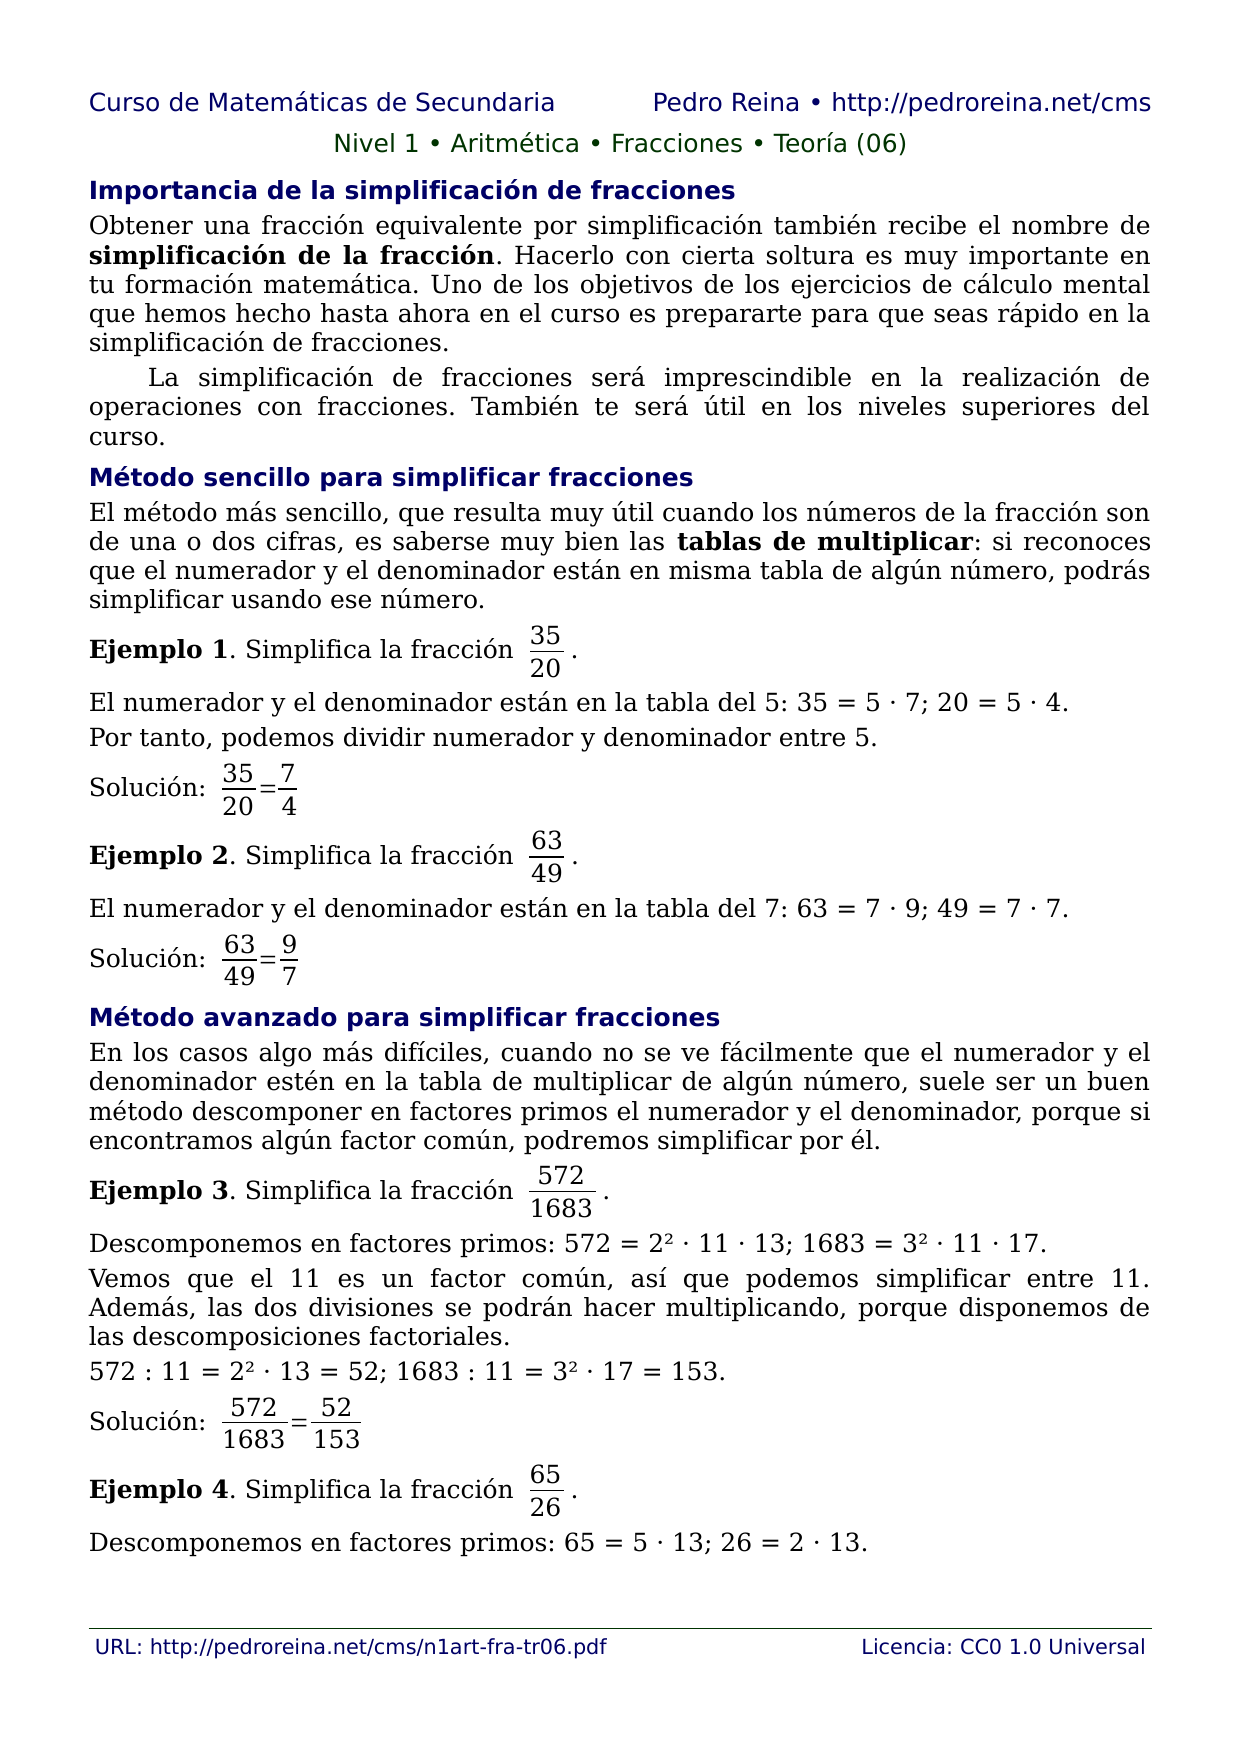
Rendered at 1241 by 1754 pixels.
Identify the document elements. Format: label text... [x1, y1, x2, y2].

text Método sencillo para simplificar fracciones [88, 463, 1152, 492]
text El numerador y el denominador están en la tabla del 7: 63 = 7 · 9; 49 = 7 · 7. [88, 894, 1152, 923]
text Descomponemos en factores primos: 572 = 2² · 11 · 13; 1683 = 3² · 11 · 17. [88, 1229, 1152, 1258]
text Ejemplo 3. Simplifica la fracción . [88, 1161, 1152, 1223]
text Método avanzado para simplificar fracciones [88, 1003, 1152, 1032]
text Ejemplo 2. Simplifica la fracción . [88, 827, 1152, 888]
text Curso de Matemáticas de Secundaria Pedro Reina • http://pedroreina.net/cms [88, 88, 1152, 118]
text Obtener una fracción equivalente por simplificación también recibe el nombre de simplificación de la fracción. Hacerlo con cierta soltura es muy importante en tu formación matemática. Uno de los objetivos de los ejercicios de cálculo mental que hemos hecho hasta ahora en el curso es prepararte para que seas rápido en la simplificación de fracciones. [88, 211, 1152, 357]
text En los casos algo más difíciles, cuando no se ve fácilmente que el numerador y el denominador estén en la tabla de multiplicar de algún número, suele ser un buen método descomponer en factores primos el numerador y el denominador, porque si encontramos algún factor común, podremos simplificar por él. [88, 1038, 1152, 1155]
text Solución: [88, 759, 1152, 821]
text Solución: [88, 1392, 1152, 1454]
text Importancia de la simplificación de fracciones [88, 176, 1152, 206]
text Por tanto, podemos dividir numerador y denominador entre 5. [88, 724, 1152, 753]
text Ejemplo 4. Simplifica la fracción . [88, 1460, 1152, 1522]
text La simplificación de fracciones será imprescindible en la realización de operaciones con fracciones. También te será útil en los niveles superiores del curso. [88, 363, 1152, 451]
text Ejemplo 1. Simplifica la fracción . [88, 621, 1152, 683]
text 572 : 11 = 2² · 13 = 52; 1683 : 11 = 3² · 17 = 153. [88, 1357, 1152, 1386]
text Nivel 1 • Aritmética • Fracciones • Teoría (06) [88, 129, 1152, 159]
text Solución: [88, 929, 1152, 991]
text Descomponemos en factores primos: 65 = 5 · 13; 26 = 2 · 13. [88, 1528, 1152, 1557]
text Vemos que el 11 es un factor común, así que podemos simplificar entre 11. Además, las dos divisiones se podrán hacer multiplicando, porque disponemos de las descomposiciones factoriales. [88, 1264, 1152, 1351]
text El método más sencillo, que resulta muy útil cuando los números de la fracción son de una o dos cifras, es saberse muy bien las tablas de multiplicar: si reconoces que el numerador y el denominador están en misma tabla de algún número, podrás simplificar usando ese número. [88, 498, 1152, 615]
text El numerador y el denominador están en la tabla del 5: 35 = 5 · 7; 20 = 5 · 4. [88, 688, 1152, 718]
